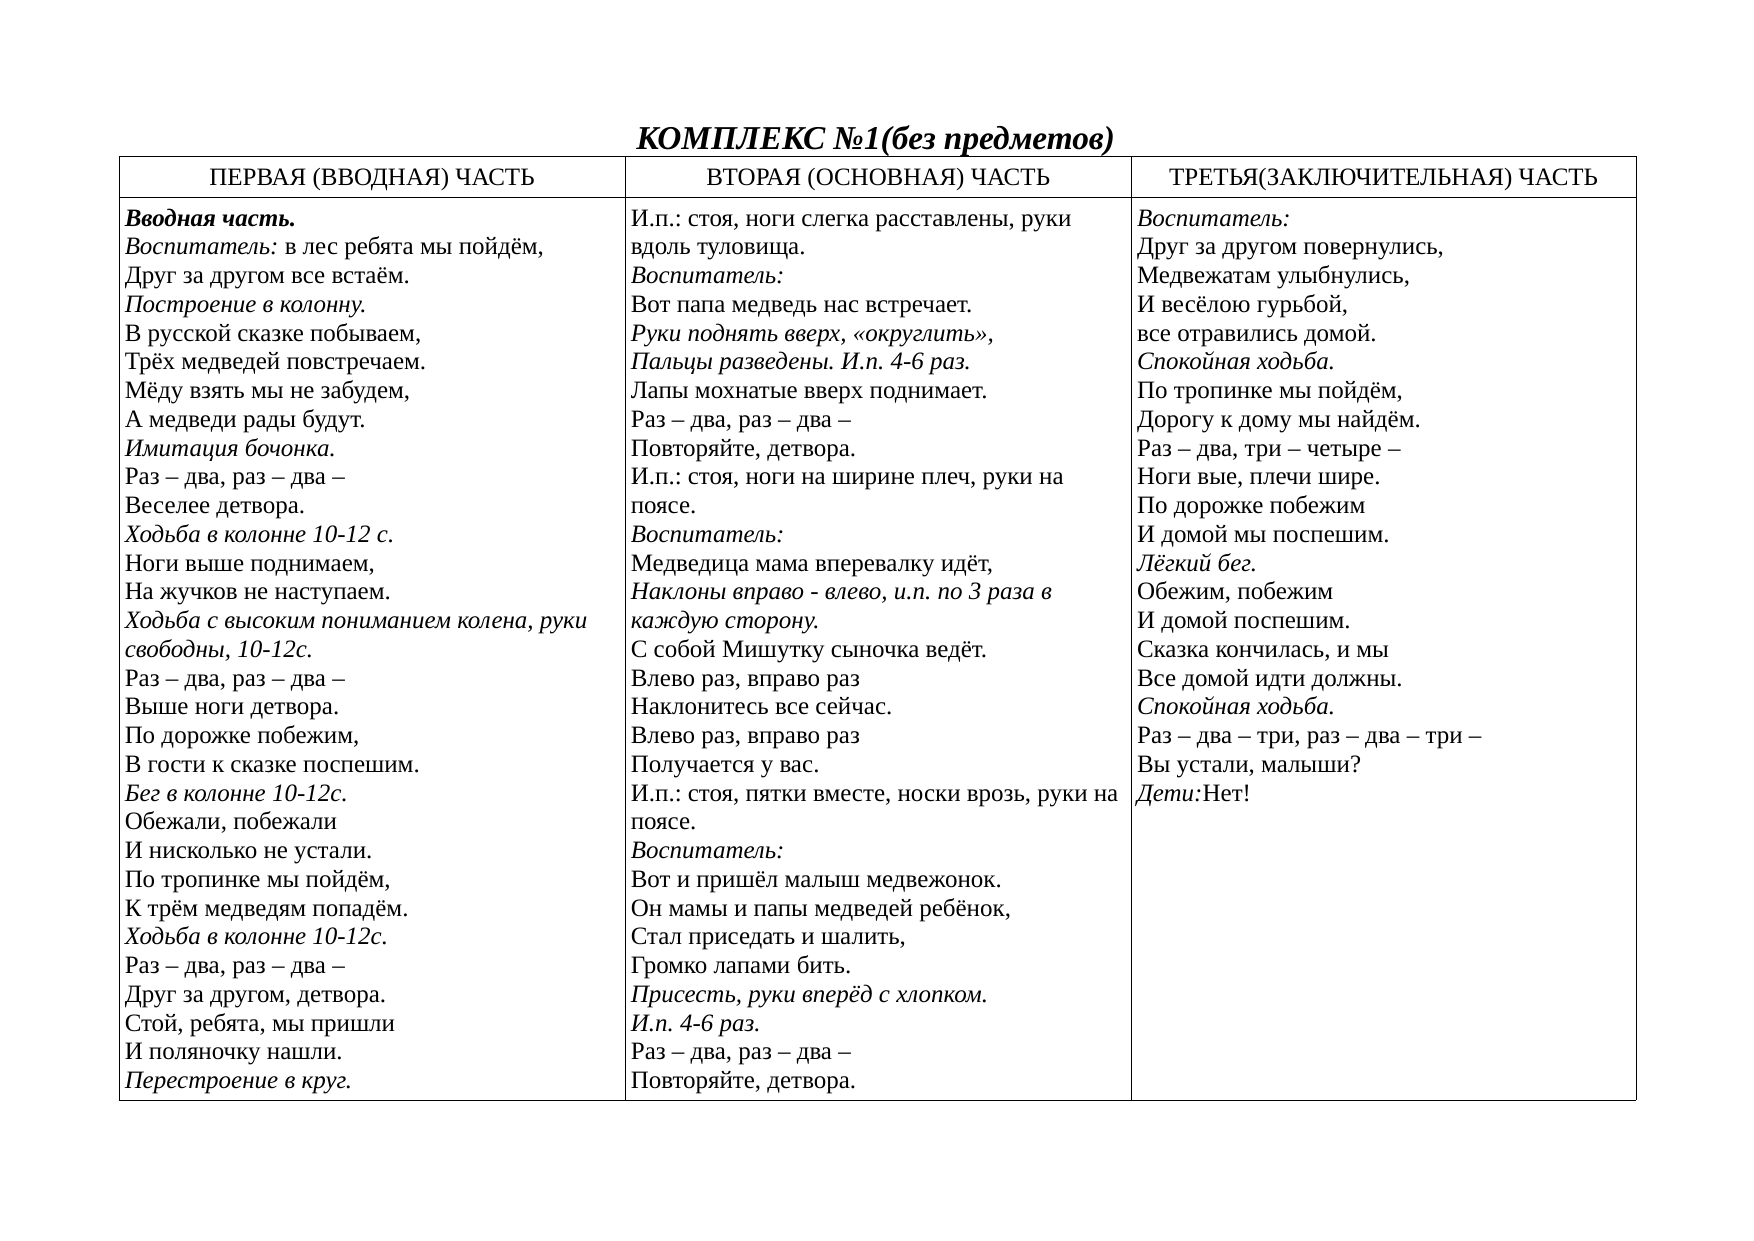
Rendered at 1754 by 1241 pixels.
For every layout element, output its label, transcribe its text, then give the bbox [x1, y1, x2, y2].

table_header ВТОРАЯ (ОСНОВНАЯ) ЧАСТЬ [626, 157, 1131, 197]
text КОМПЛЕКС №1(без предметов) [118, 118, 1636, 156]
table_cell Воспитатель: Друг за другом повернулись, Медвежатам улыбнулись, И весёлою гурьбой, все отравились домой. Спокойная ходьба. По тропинке мы пойдём, Дорогу к дому мы найдём. Раз – два, три – четыре – Ноги вые, плечи шире. По дорожке побежим И домой мы поспешим. Лёгкий бег. Обежим, побежим И домой поспешим. Сказка кончилась, и мы Все домой идти должны. Спокойная ходьба. Раз – два – три, раз – два – три – Вы устали, малыши? Дети:Нет! [1132, 198, 1636, 1099]
table_cell Вводная часть. Воспитатель: в лес ребята мы пойдём, Друг за другом все встаём. Построение в колонну. В русской сказке побываем, Трёх медведей повстречаем. Мёду взять мы не забудем, А медведи рады будут. Имитация бочонка. Раз – два, раз – два – Веселее детвора. Ходьба в колонне 10-12 с. Ноги выше поднимаем, На жучков не наступаем. Ходьба с высоким пониманием колена, руки свободны, 10-12с. Раз – два, раз – два – Выше ноги детвора. По дорожке побежим, В гости к сказке поспешим. Бег в колонне 10-12с. Обежали, побежали И нисколько не устали. По тропинке мы пойдём, К трём медведям попадём. Ходьба в колонне 10-12с. Раз – два, раз – два – Друг за другом, детвора. Стой, ребята, мы пришли И поляночку нашли. Перестроение в круг. [120, 198, 625, 1099]
table_header ПЕРВАЯ (ВВОДНАЯ) ЧАСТЬ [120, 157, 625, 197]
table_header ТРЕТЬЯ(ЗАКЛЮЧИТЕЛЬНАЯ) ЧАСТЬ [1132, 157, 1636, 197]
table_cell И.п.: стоя, ноги слегка расставлены, руки вдоль туловища. Воспитатель: Вот папа медведь нас встречает. Руки поднять вверх, «округлить», Пальцы разведены. И.п. 4-6 раз. Лапы мохнатые вверх поднимает. Раз – два, раз – два – Повторяйте, детвора. И.п.: стоя, ноги на ширине плеч, руки на поясе. Воспитатель: Медведица мама вперевалку идёт, Наклоны вправо - влево, и.п. по 3 раза в каждую сторону. С собой Мишутку сыночка ведёт. Влево раз, вправо раз Наклонитесь все сейчас. Влево раз, вправо раз Получается у вас. И.п.: стоя, пятки вместе, носки врозь, руки на поясе. Воспитатель: Вот и пришёл малыш медвежонок. Он мамы и папы медведей ребёнок, Стал приседать и шалить, Громко лапами бить. Присесть, руки вперёд с хлопком. И.п. 4-6 раз. Раз – два, раз – два – Повторяйте, детвора. [626, 198, 1131, 1099]
